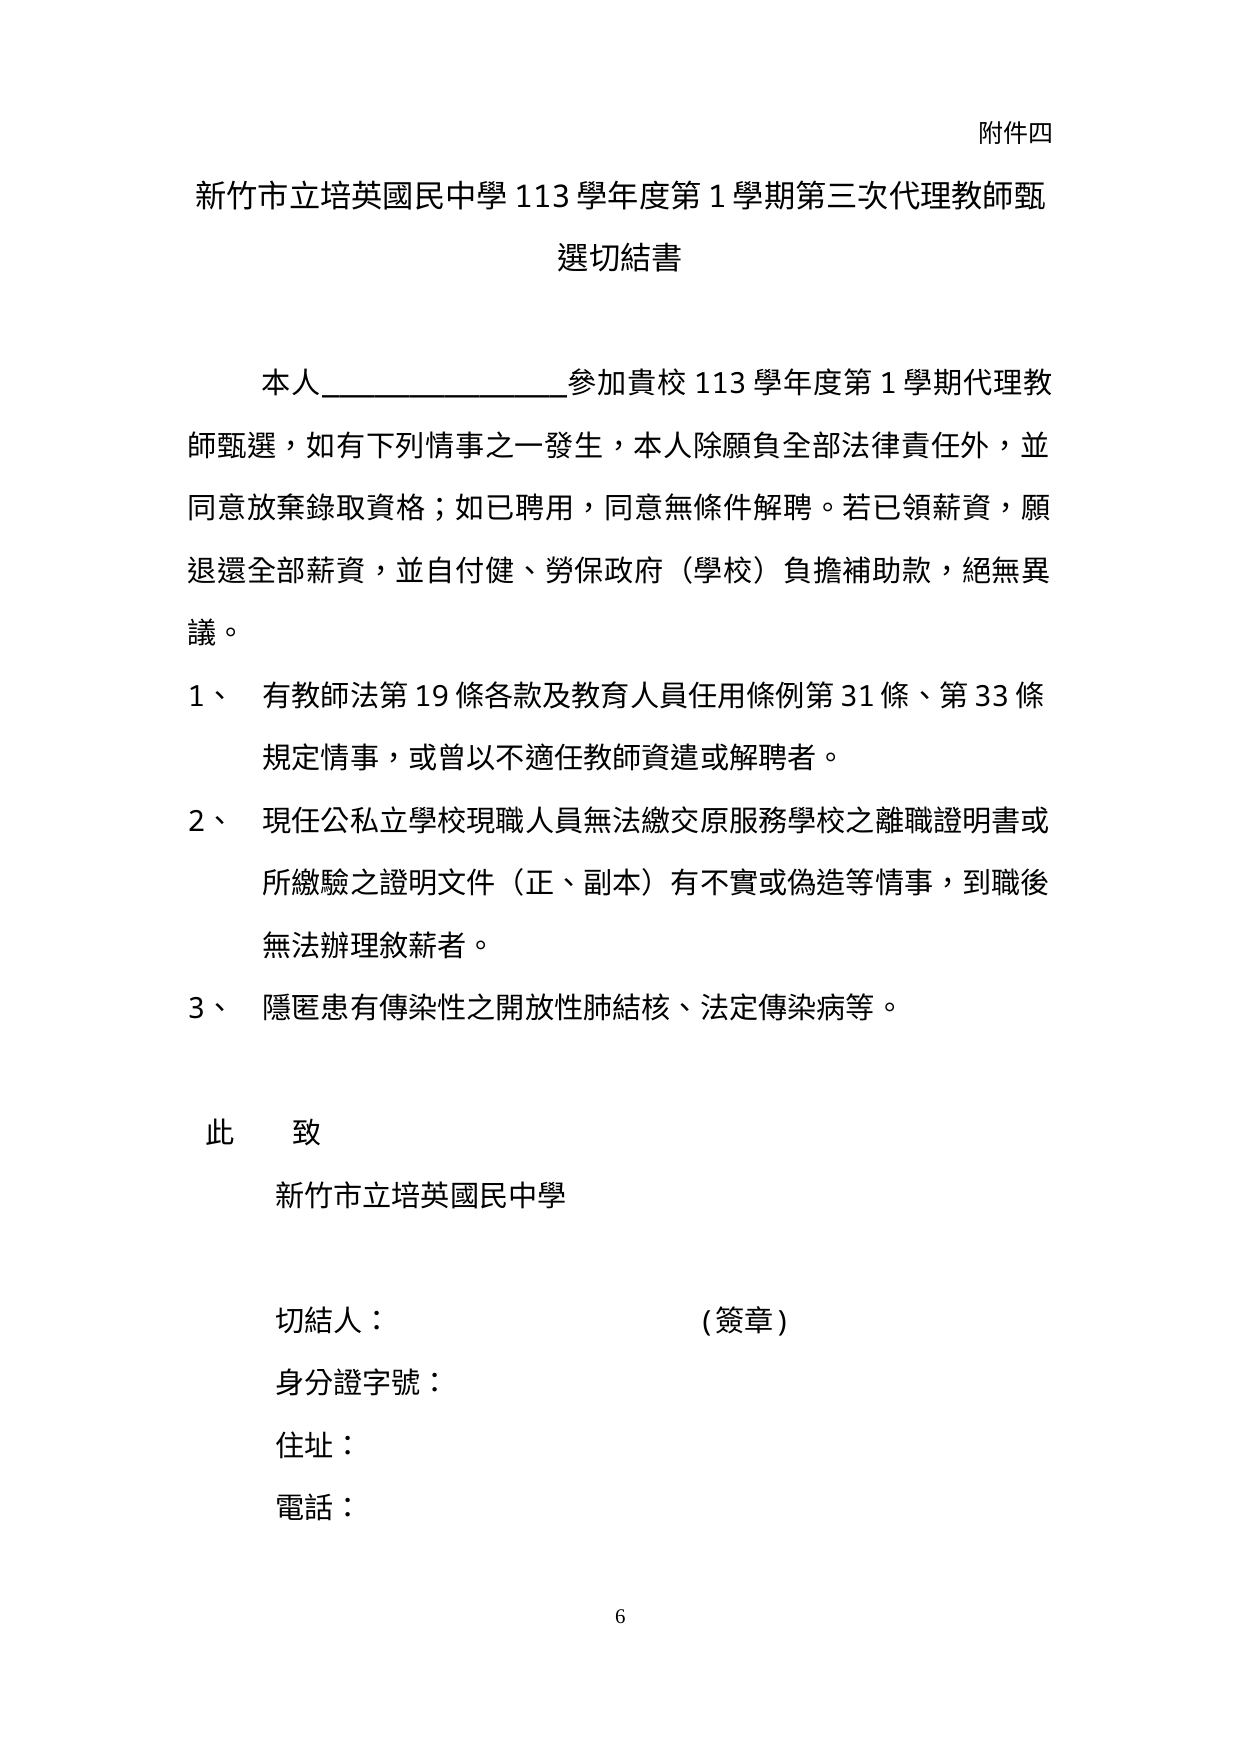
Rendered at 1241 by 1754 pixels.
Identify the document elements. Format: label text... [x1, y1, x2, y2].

list 現任公私立學校現職人員無法繳交原服務學校之離職證明書或所繳驗之證明文件（正、副本）有不實或偽造等情事，到職後無法辦理敘薪者。 [187, 777, 1053, 964]
text 電話： [187, 1464, 1053, 1527]
text 切結人： (簽章) [187, 1277, 1053, 1339]
text 新竹市立培英國民中學113學年度第1學期第三次代理教師甄選切結書 [187, 152, 1053, 277]
list 有教師法第19條各款及教育人員任用條例第31條、第33條規定情事，或曾以不適任教師資遣或解聘者。 [187, 652, 1053, 777]
text 住址： [187, 1402, 1053, 1464]
text 此 致 [187, 1089, 1053, 1152]
text 附件四 [187, 89, 1053, 152]
text 新竹市立培英國民中學 [187, 1152, 1053, 1214]
text 本人______________參加貴校113學年度第1學期代理教師甄選，如有下列情事之一發生，本人除願負全部法律責任外，並同意放棄錄取資格；如已聘用，同意無條件解聘。若已領薪資，願退還全部薪資，並自付健、勞保政府（學校）負擔補助款，絕無異議。 [187, 339, 1053, 652]
list 隱匿患有傳染性之開放性肺結核、法定傳染病等。 [187, 964, 1053, 1027]
text 身分證字號： [187, 1339, 1053, 1402]
